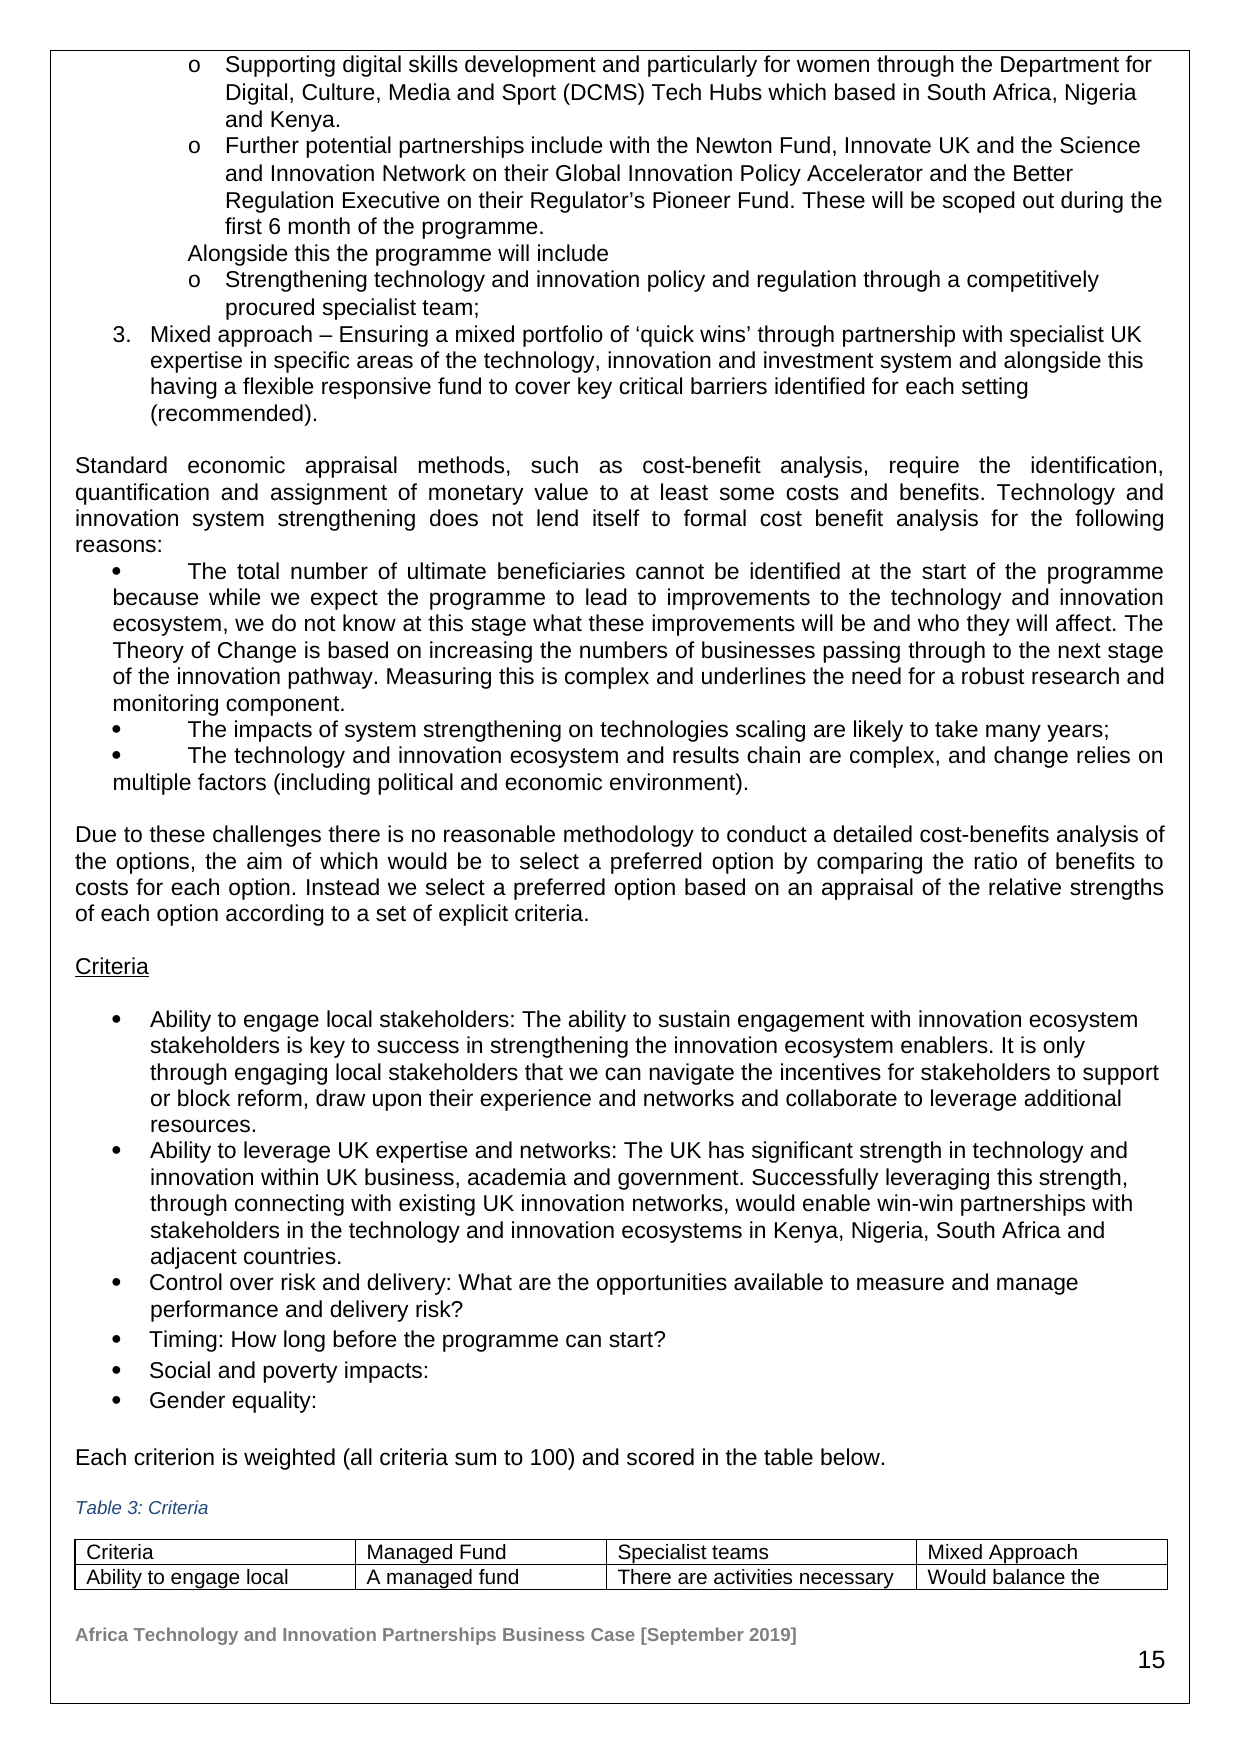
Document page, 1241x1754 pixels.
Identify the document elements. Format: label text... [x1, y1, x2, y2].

text Criteria [75, 953, 1165, 979]
text Table 3: Criteria [75, 1497, 1165, 1518]
table_cell Ability to engage local [76, 1565, 355, 1589]
list Social and poverty impacts: [112, 1357, 1165, 1383]
list Standard economic appraisal methods, such as cost-benefit analysis, require the identification, quantification and assignment of monetary value to at least some costs and benefits. Technology and innovation system strengthening does not lend itself to formal cost benefit analysis for the following reasons: [75, 452, 1165, 558]
table_cell A managed fund [356, 1565, 606, 1589]
table_header Criteria [76, 1540, 355, 1564]
list Mixed approach – Ensuring a mixed portfolio of ‘quick wins’ through partnership with specialist UK expertise in specific areas of the technology, innovation and investment system and alongside this having a flexible responsive fund to cover key critical barriers identified for each setting (recommended). [112, 321, 1165, 426]
list Timing: How long before the programme can start? [112, 1326, 1165, 1352]
list Strengthening technology and innovation policy and regulation through a competitively procured specialist team; [187, 266, 1165, 321]
list The total number of ultimate beneficiaries cannot be identified at the start of the programme because while we expect the programme to lead to improvements to the technology and innovation ecosystem, we do not know at this stage what these improvements will be and who they will affect. The Theory of Change is based on increasing the numbers of businesses passing through to the next stage of the innovation pathway. Measuring this is complex and underlines the need for a robust research and monitoring component. [112, 558, 1165, 716]
text Alongside this the programme will include [187, 239, 1165, 266]
list Supporting digital skills development and particularly for women through the Department for Digital, Culture, Media and Sport (DCMS) Tech Hubs which based in South Africa, Nigeria and Kenya. [187, 51, 1165, 132]
table_header Specialist teams [607, 1540, 916, 1564]
list Due to these challenges there is no reasonable methodology to conduct a detailed cost-benefits analysis of the options, the aim of which would be to select a preferred option by comparing the ratio of benefits to costs for each option. Instead we select a preferred option based on an appraisal of the relative strengths of each option according to a set of explicit criteria. [75, 821, 1165, 927]
list Gender equality: [112, 1387, 1165, 1413]
list The technology and innovation ecosystem and results chain are complex, and change relies on multiple factors (including political and economic environment). [112, 742, 1165, 795]
list The impacts of system strengthening on technologies scaling are likely to take many years; [112, 716, 1165, 742]
table_cell Would balance the [917, 1565, 1167, 1589]
list Control over risk and delivery: What are the opportunities available to measure and manage performance and delivery risk? [112, 1269, 1165, 1322]
table_cell There are activities necessary [607, 1565, 916, 1589]
table_header Managed Fund [356, 1540, 606, 1564]
list Ability to engage local stakeholders: The ability to sustain engagement with innovation ecosystem stakeholders is key to success in strengthening the innovation ecosystem enablers. It is only through engaging local stakeholders that we can navigate the incentives for stakeholders to support or block reform, draw upon their experience and networks and collaborate to leverage additional resources. [112, 1006, 1165, 1137]
list Ability to leverage UK expertise and networks: The UK has significant strength in technology and innovation within UK business, academia and government. Successfully leveraging this strength, through connecting with existing UK innovation networks, would enable win-win partnerships with stakeholders in the technology and innovation ecosystems in Kenya, Nigeria, South Africa and adjacent countries. [112, 1137, 1165, 1269]
text Each criterion is weighted (all criteria sum to 100) and scored in the table below. [75, 1444, 1165, 1470]
table_header Mixed Approach [917, 1540, 1167, 1564]
list Further potential partnerships include with the Newton Fund, Innovate UK and the Science and Innovation Network on their Global Innovation Policy Accelerator and the Better Regulation Executive on their Regulator’s Pioneer Fund. These will be scoped out during the first 6 month of the programme. [187, 132, 1165, 239]
